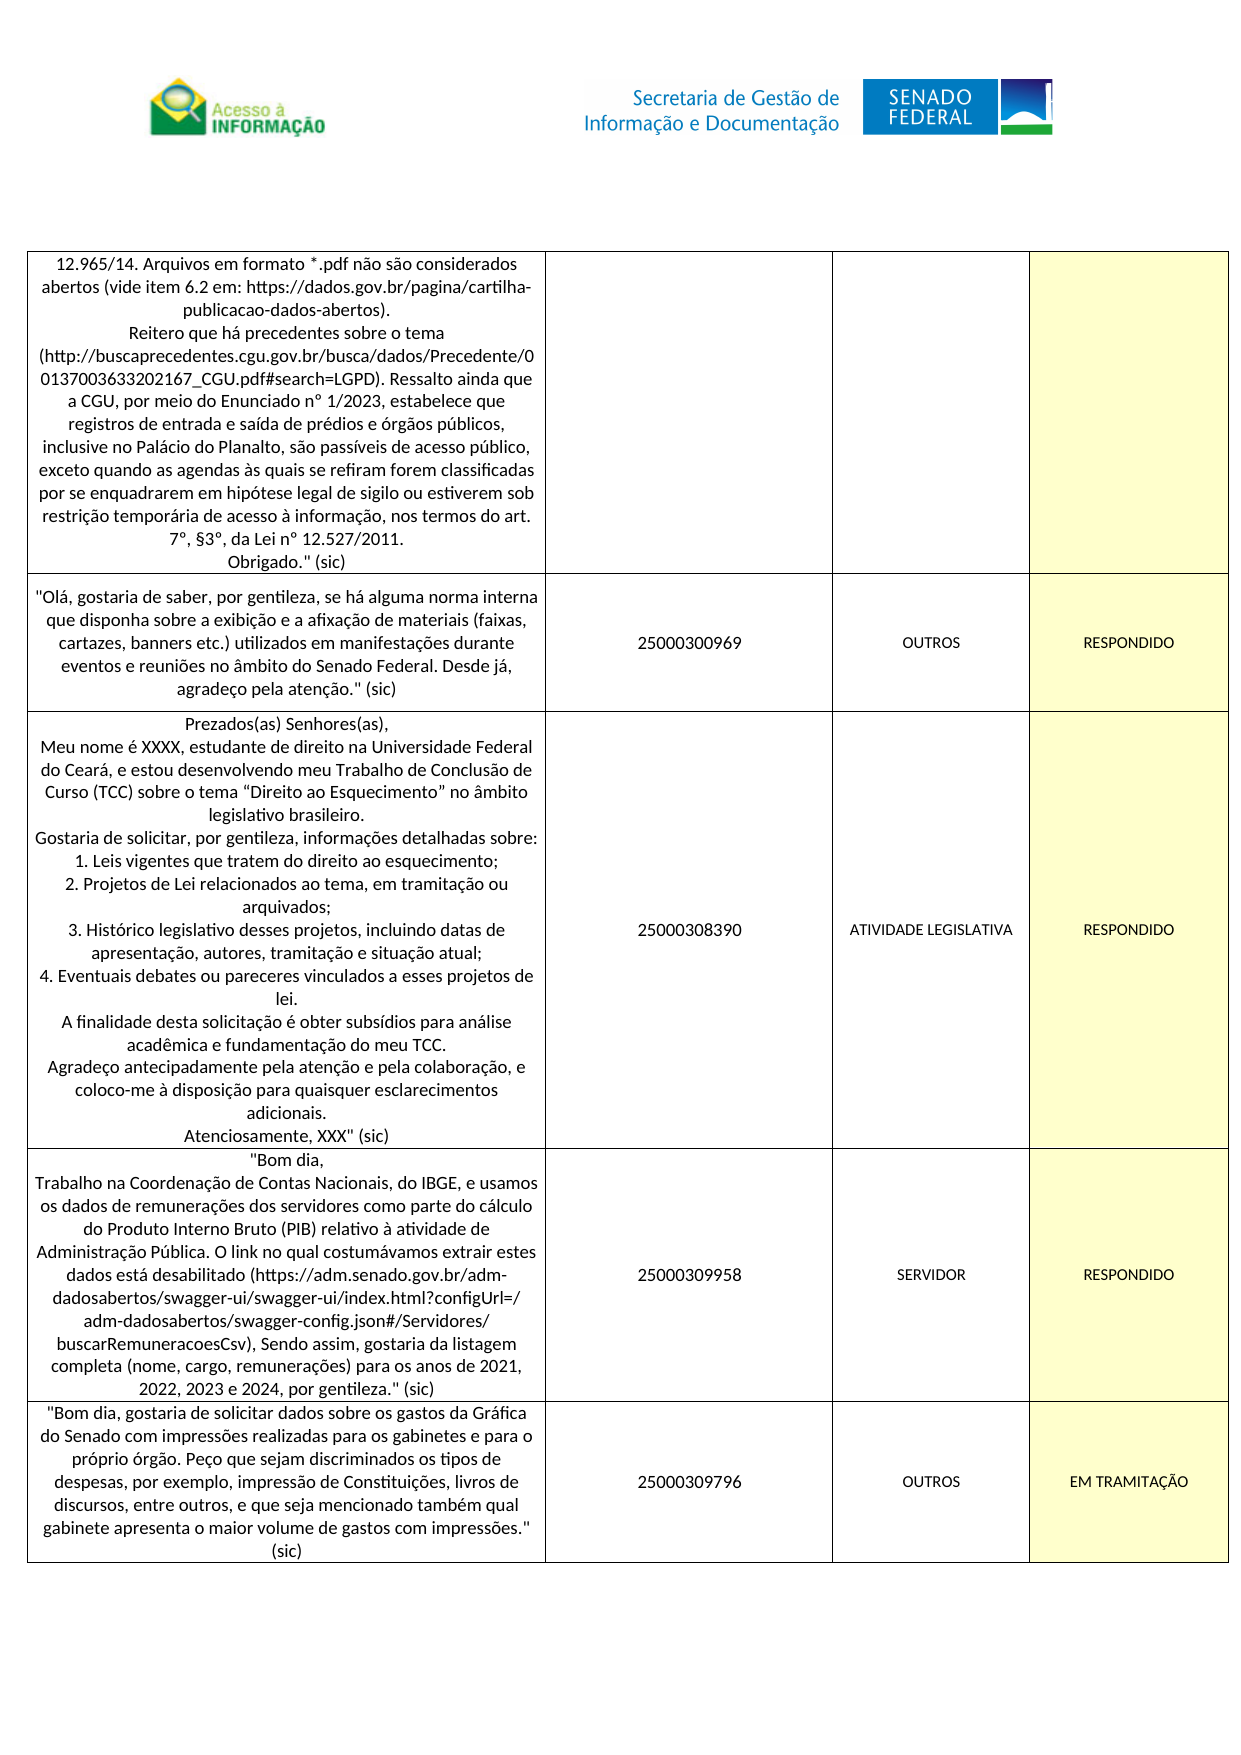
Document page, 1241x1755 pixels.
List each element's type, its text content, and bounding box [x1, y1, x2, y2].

table_cell OUTROS [833, 574, 1029, 711]
table_cell 25000300969 [546, 574, 832, 711]
table_cell 25000309796 [546, 1402, 832, 1562]
table_cell RESPONDIDO [1030, 712, 1228, 1147]
table_cell RESPONDIDO [1030, 574, 1228, 711]
table_cell OUTROS [833, 1402, 1029, 1562]
table_cell "Bom dia, Trabalho na Coordenação de Contas Nacionais, do IBGE, e usamos os dados de remunerações dos servidores como parte do cálculo do Produto Interno Bruto (PIB) relativo à atividade de Administração Pública. O link no qual costumávamos extrair estes dados está desabilitado (https://adm.senado.gov.br/adm-dadosabertos/swagger-ui/swagger-ui/index.html?configUrl=/adm-dadosabertos/swagger-config.json#/Servidores/buscarRemuneracoesCsv), Sendo assim, gostaria da listagem completa (nome, cargo, remunerações) para os anos de 2021, 2022, 2023 e 2024, por gentileza." (sic) [28, 1149, 545, 1401]
table_cell 25000309958 [546, 1149, 832, 1401]
table_cell ATIVIDADE LEGISLATIVA [833, 712, 1029, 1147]
table_cell [546, 252, 832, 573]
table_cell 25000308390 [546, 712, 832, 1147]
table_cell [833, 252, 1029, 573]
table_cell RESPONDIDO [1030, 1149, 1228, 1401]
table_cell Prezados(as) Senhores(as), Meu nome é XXXX, estudante de direito na Universidade Federal do Ceará, e estou desenvolvendo meu Trabalho de Conclusão de Curso (TCC) sobre o tema “Direito ao Esquecimento” no âmbito legislativo brasileiro. Gostaria de solicitar, por gentileza, informações detalhadas sobre: 1. Leis vigentes que tratem do direito ao esquecimento; 2. Projetos de Lei relacionados ao tema, em tramitação ou arquivados; 3. Histórico legislativo desses projetos, incluindo datas de apresentação, autores, tramitação e situação atual; 4. Eventuais debates ou pareceres vinculados a esses projetos de lei. A finalidade desta solicitação é obter subsídios para análise acadêmica e fundamentação do meu TCC. Agradeço antecipadamente pela atenção e pela colaboração, e coloco-me à disposição para quaisquer esclarecimentos adicionais. Atenciosamente, XXX" (sic) [28, 712, 545, 1147]
table_cell "Olá, gostaria de saber, por gentileza, se há alguma norma interna que disponha sobre a exibição e a afixação de materiais (faixas, cartazes, banners etc.) utilizados em manifestações durante eventos e reuniões no âmbito do Senado Federal. Desde já, agradeço pela atenção." (sic) [28, 574, 545, 711]
table_cell [1030, 252, 1228, 573]
table_cell "Bom dia, gostaria de solicitar dados sobre os gastos da Gráfica do Senado com impressões realizadas para os gabinetes e para o próprio órgão. Peço que sejam discriminados os tipos de despesas, por exemplo, impressão de Constituições, livros de discursos, entre outros, e que seja mencionado também qual gabinete apresenta o maior volume de gastos com impressões." (sic) [28, 1402, 545, 1562]
table_cell EM TRAMITAÇÃO [1030, 1402, 1228, 1562]
table_cell SERVIDOR [833, 1149, 1029, 1401]
table_cell 12.965/14. Arquivos em formato *.pdf não são considerados abertos (vide item 6.2 em: https://dados.gov.br/pagina/cartilha-publicacao-dados-abertos). Reitero que há precedentes sobre o tema (http://buscaprecedentes.cgu.gov.br/busca/dados/Precedente/00137003633202167_CGU.pdf#search=LGPD). Ressalto ainda que a CGU, por meio do Enunciado nº 1/2023, estabelece que registros de entrada e saída de prédios e órgãos públicos, inclusive no Palácio do Planalto, são passíveis de acesso público, exceto quando as agendas às quais se refiram forem classificadas por se enquadrarem em hipótese legal de sigilo ou estiverem sob restrição temporária de acesso à informação, nos termos do art. 7º, §3º, da Lei nº 12.527/2011. Obrigado." (sic) [28, 252, 545, 573]
